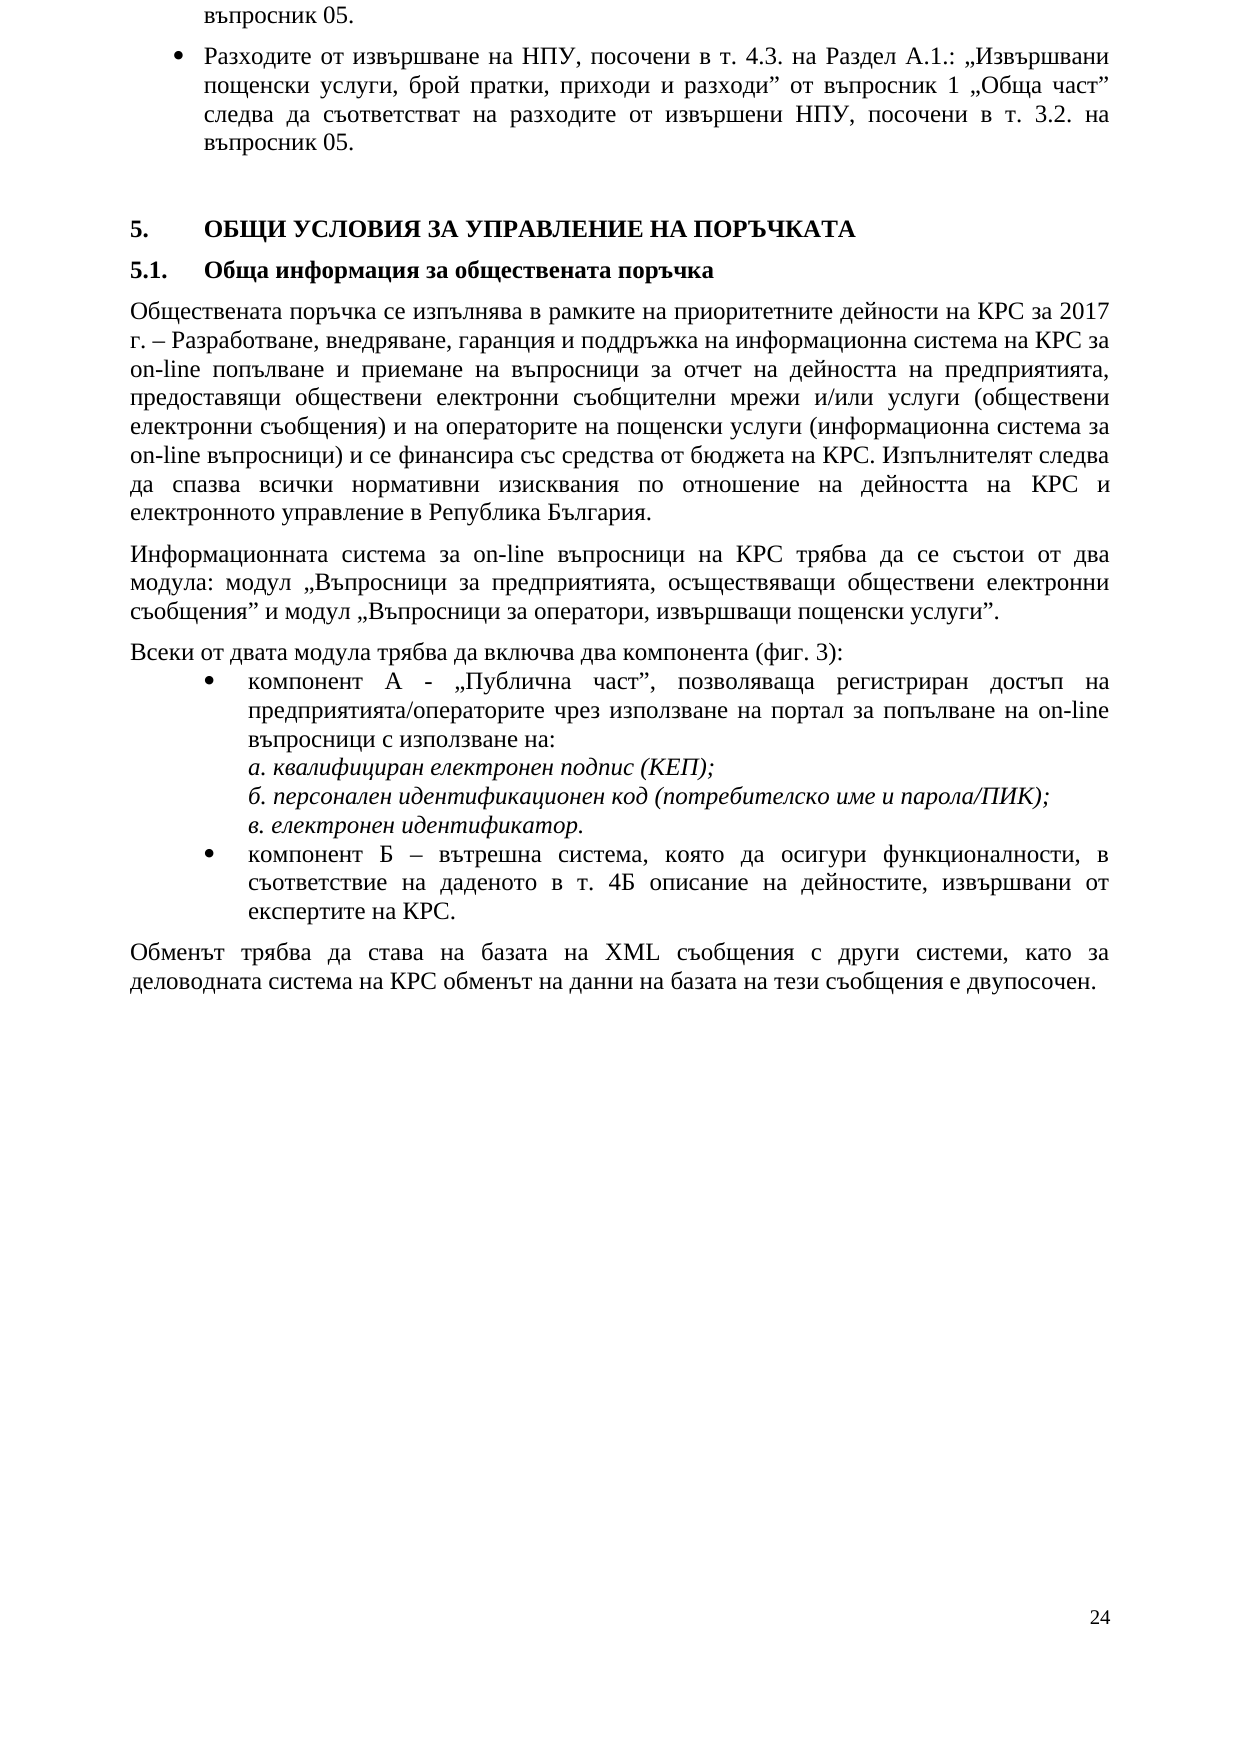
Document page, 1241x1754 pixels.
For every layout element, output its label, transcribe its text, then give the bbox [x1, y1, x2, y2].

text а. квалифициран електронен подпис (КЕП); [203, 752, 1110, 781]
list компонент Б – вътрешна система, която да осигури функционалности, в съответствие на даденото в т. 4Б описание на дейностите, извършвани от експертите на КРС. [205, 839, 1110, 925]
list компонент А - „Публична част”, позволяваща регистриран достъп на предприятията/операторите чрез използване на портал за попълване на on-line въпросници с използване на: [205, 666, 1110, 752]
list Разходите от извършване на НПУ, посочени в т. 4.3. на Раздел А.1.: „Извършвани пощенски услуги, брой пратки, приходи и разходи” от въпросник 1 „Обща част” следва да съответстват на разходите от извършени НПУ, посочени в т. 3.2. на въпросник 05. [174, 41, 1110, 156]
text Всеки от двата модула трябва да включва два компонента (фиг. 3): [130, 637, 1110, 666]
text в. електронен идентификатор. [203, 810, 1110, 839]
text Информационната система за on-line въпросници на КРС трябва да се състои от два модула: модул „Въпросници за предприятията, осъществяващи обществени електронни съобщения” и модул „Въпросници за оператори, извършващи пощенски услуги”. [130, 539, 1110, 625]
text 5. ОБЩИ УСЛОВИЯ ЗА УПРАВЛЕНИЕ НА ПОРЪЧКАТА [130, 214, 1110, 242]
text Обменът трябва да става на базата на XML съобщения с други системи, като за деловодната система на КРС обменът на данни на базата на тези съобщения е двупосочен. [130, 937, 1110, 995]
text 5.1. Обща информация за обществената поръчка [130, 255, 1110, 284]
text Обществената поръчка се изпълнява в рамките на приоритетните дейности на КРС за 2017 г. – Разработване, внедряване, гаранция и поддръжка на информационна система на КРС за on-line попълване и приемане на въпросници за отчет на дейността на предприятията, предоставящи обществени електронни съобщителни мрежи и/или услуги (обществени електронни съобщения) и на операторите на пощенски услуги (информационна система за on-line въпросници) и се финансира със средства от бюджета на КРС. Изпълнителят следва да спазва всички нормативни изисквания по отношение на дейността на КРС и електронното управление в Република България. [130, 296, 1110, 526]
list въпросник 05. [174, 0, 1110, 29]
text б. персонален идентификационен код (потребителско име и парола/ПИК); [203, 781, 1110, 810]
